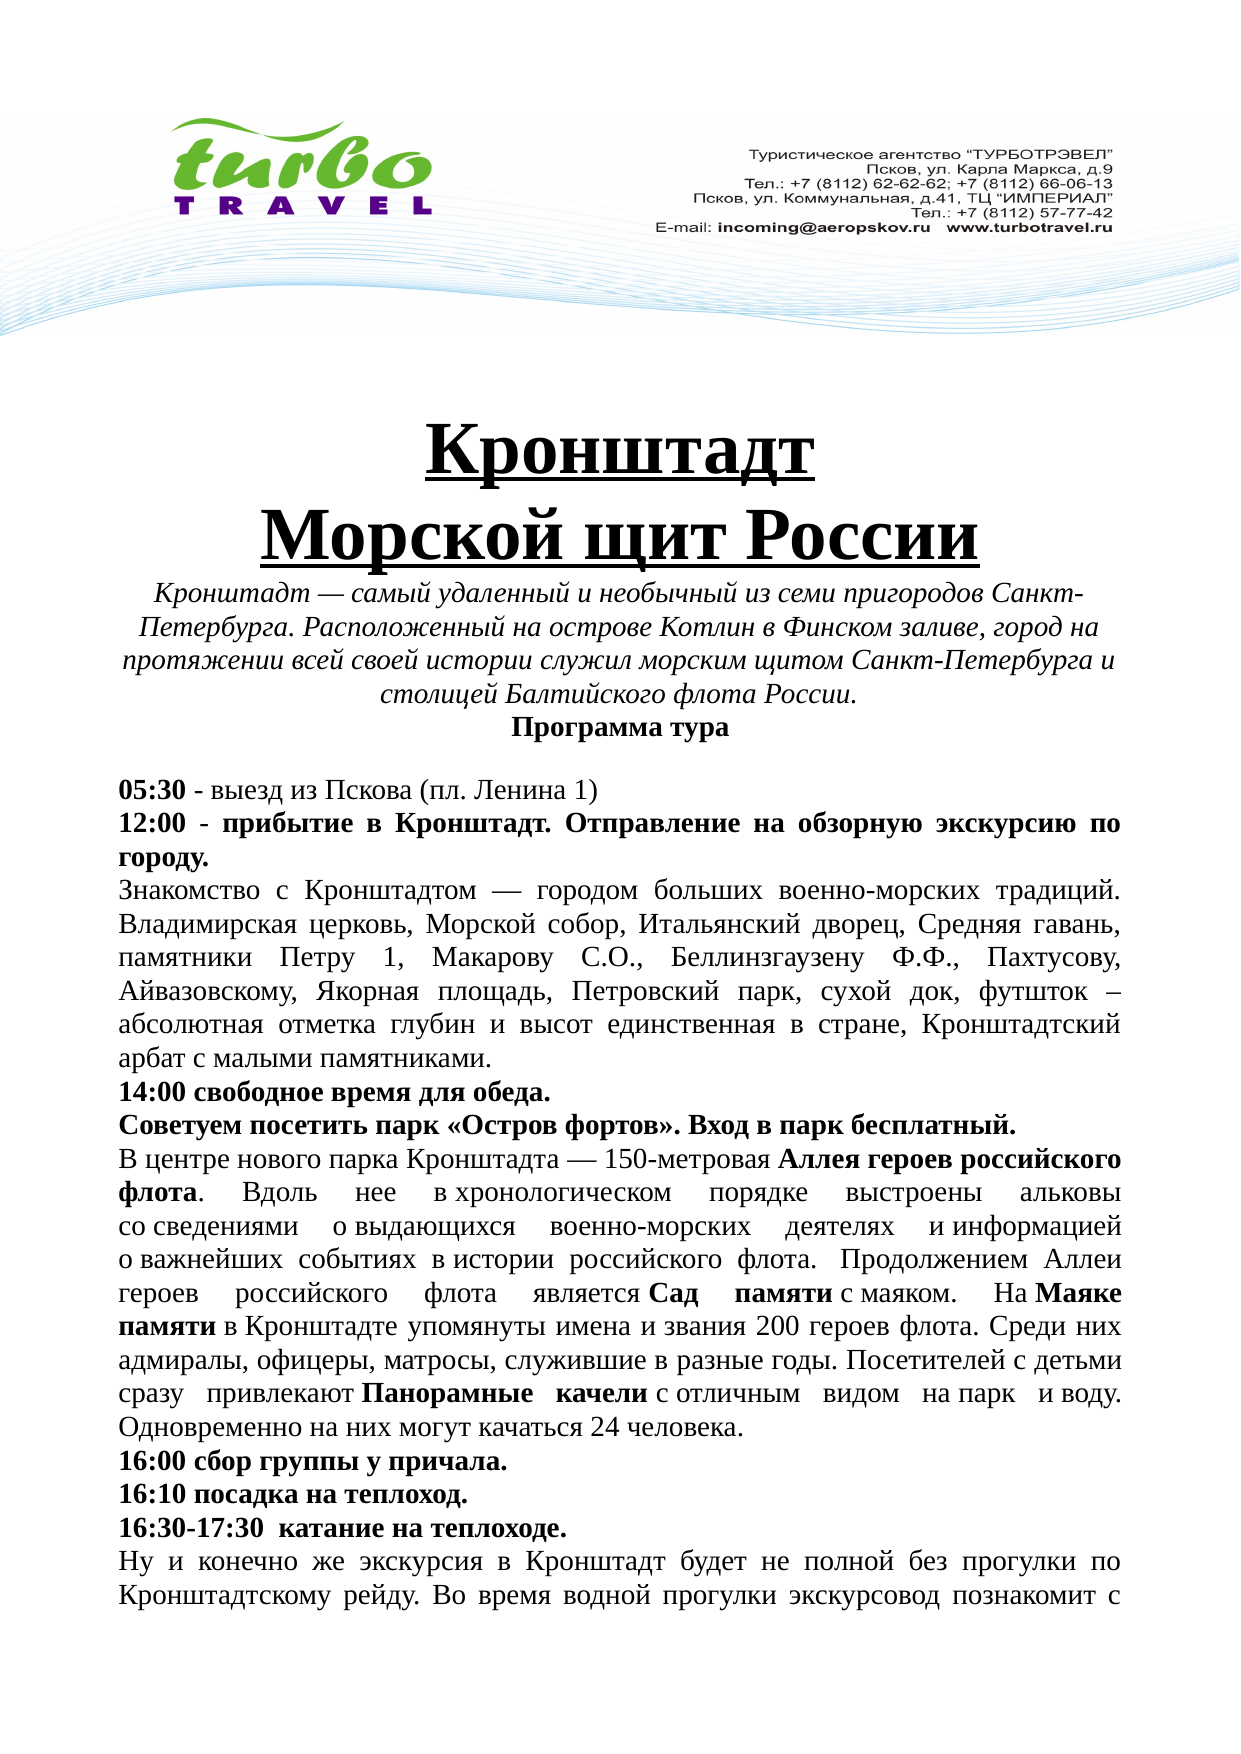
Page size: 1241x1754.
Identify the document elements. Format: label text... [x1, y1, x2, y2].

picture [0, 118, 1240, 336]
text Ну и конечно же экскурсия в Кронштадт будет не полной без прогулки по Кронштадтскому рейду. Во время водной прогулки экскурсовод познакомит с [118, 1543, 1122, 1610]
text Знакомство с Кронштадтом — городом больших военно-морских традиций. Владимирская церковь, Морской собор, Итальянский дворец, Средняя гавань, памятники Петру 1, Макарову С.О., Беллинзгаузену Ф.Ф., Пахтусову, Айвазовскому, Якорная площадь, Петровский парк, сухой док, футшток – абсолютная отметка глубин и высот единственная в стране, Кронштадтский арбат с малыми памятниками. [118, 872, 1122, 1074]
text Кронштадт — самый удаленный и необычный из семи пригородов Санкт-Петербурга. Расположенный на острове Котлин в Финском заливе, город на протяжении всей своей истории служил морским щитом Санкт-Петербурга и столицей Балтийского флота России. [118, 575, 1122, 709]
text Советуем посетить парк «Остров фортов». Вход в парк бесплатный. [118, 1107, 1122, 1141]
text Кронштадт [118, 403, 1122, 489]
text 16:10 посадка на теплоход. [118, 1476, 1122, 1510]
text 16:30-17:30 катание на теплоходе. [118, 1510, 1122, 1543]
text 12:00 - прибытие в Кронштадт. Отправление на обзорную экскурсию по городу. [118, 805, 1122, 872]
text 16:00 сбор группы у причала. [118, 1443, 1122, 1476]
text В центре нового парка Кронштадта — 150-метровая Аллея героев российского флота. Вдоль нее в хронологическом порядке выстроены альковы со сведениями о выдающихся военно-морских деятелях и информацией о важнейших событиях в истории российского флота. Продолжением Аллеи героев российского флота является Сад памяти с маяком. На Маяке памяти в Кронштадте упомянуты имена и звания 200 героев флота. Среди них адмиралы, офицеры, матросы, служившие в разные годы. Посетителей с детьми сразу привлекают Панорамные качели с отличным видом на парк и воду. Одновременно на них могут качаться 24 человека. [118, 1141, 1122, 1443]
text 14:00 свободное время для обеда. [118, 1074, 1122, 1107]
text 05:30 - выезд из Пскова (пл. Ленина 1) [118, 772, 1122, 805]
text Морской щит России [118, 489, 1122, 575]
text Программа тура [118, 709, 1122, 743]
